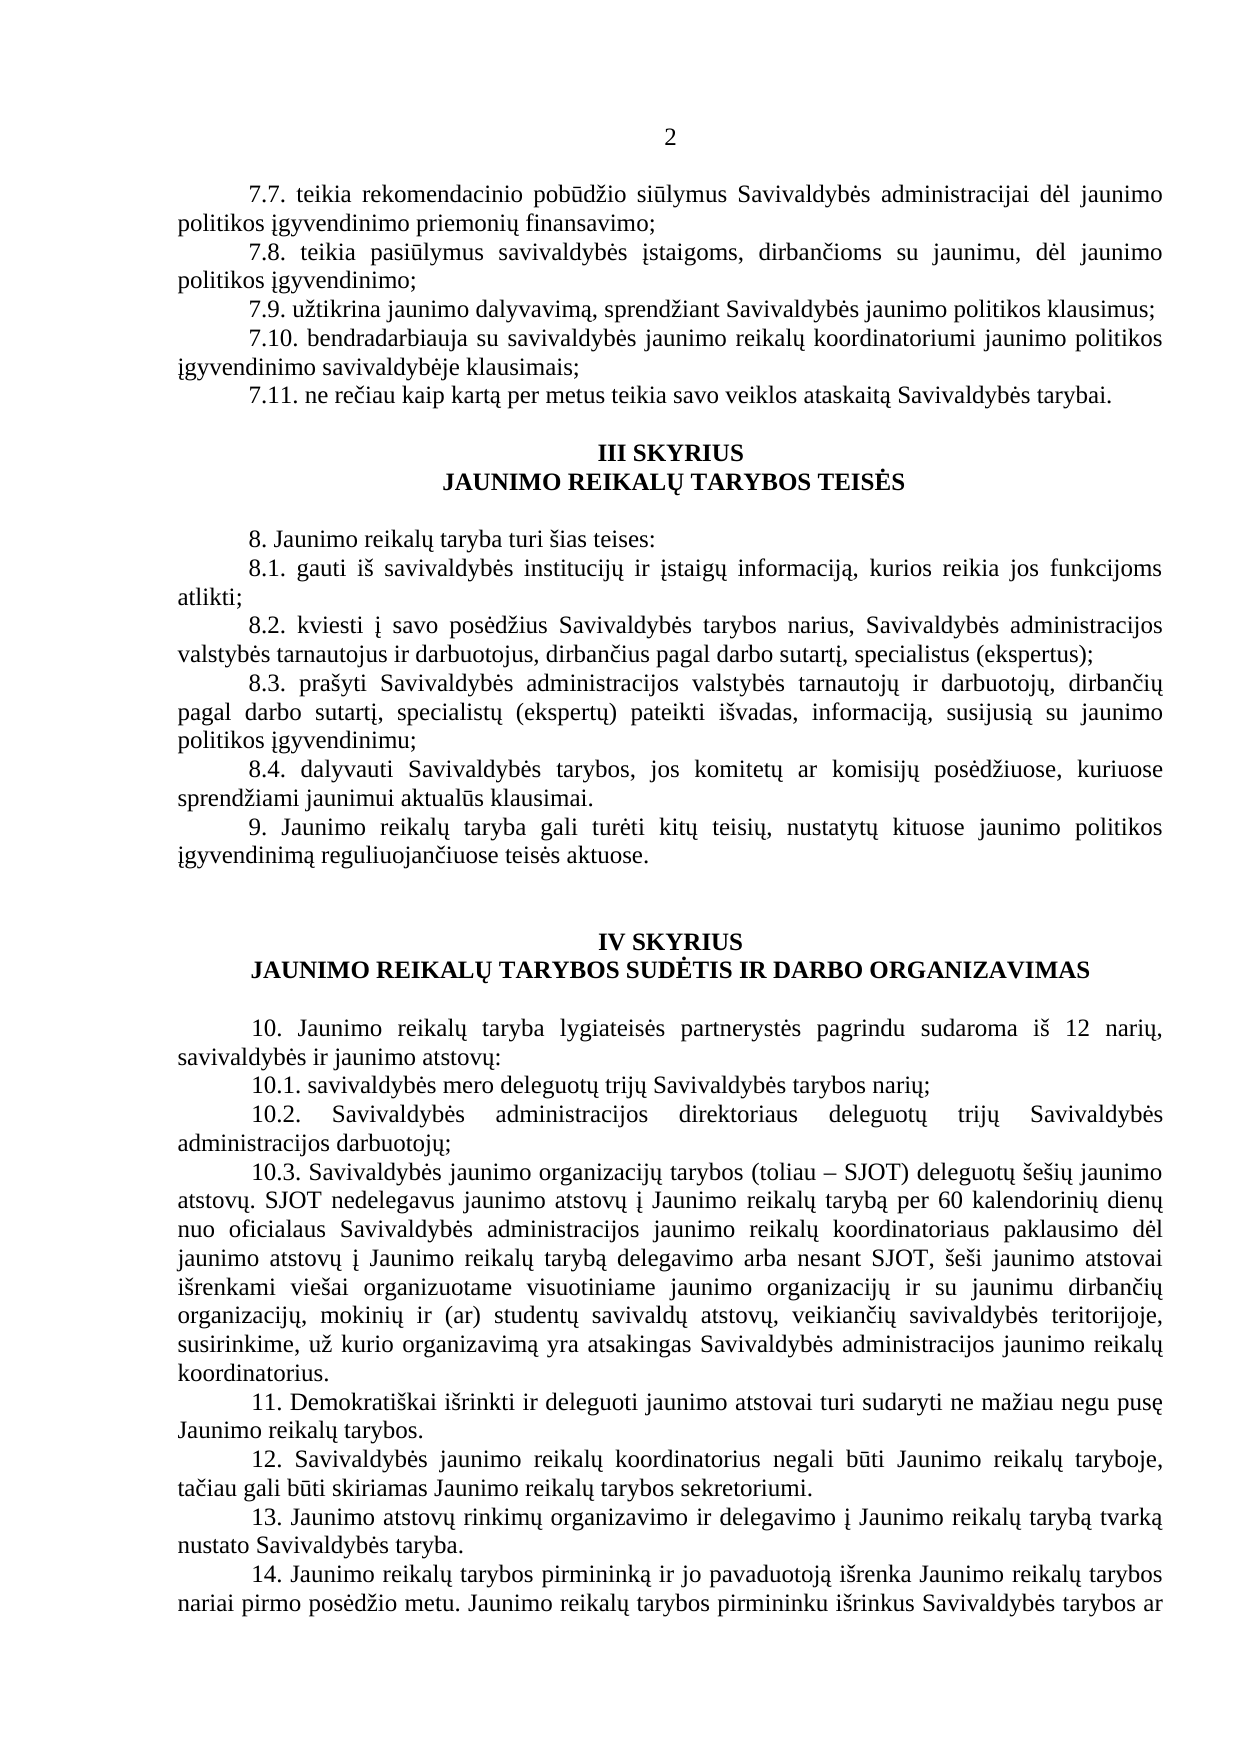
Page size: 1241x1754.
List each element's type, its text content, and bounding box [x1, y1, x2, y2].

text 8.3. prašyti Savivaldybės administracijos valstybės tarnautojų ir darbuotojų, dirbančių pagal darbo sutartį, specialistų (ekspertų) pateikti išvadas, informaciją, susijusią su jaunimo politikos įgyvendinimu; [177, 668, 1164, 754]
text 12. Savivaldybės jaunimo reikalų koordinatorius negali būti Jaunimo reikalų taryboje, tačiau gali būti skiriamas Jaunimo reikalų tarybos sekretoriumi. [177, 1444, 1164, 1502]
text 11. Demokratiškai išrinkti ir deleguoti jaunimo atstovai turi sudaryti ne mažiau negu pusę Jaunimo reikalų tarybos. [177, 1387, 1164, 1444]
text 7.10. bendradarbiauja su savivaldybės jaunimo reikalų koordinatoriumi jaunimo politikos įgyvendinimo savivaldybėje klausimais; [177, 323, 1164, 380]
text 10.3. Savivaldybės jaunimo organizacijų tarybos (toliau – SJOT) deleguotų šešių jaunimo atstovų. SJOT nedelegavus jaunimo atstovų į Jaunimo reikalų tarybą per 60 kalendorinių dienų nuo oficialaus Savivaldybės administracijos jaunimo reikalų koordinatoriaus paklausimo dėl jaunimo atstovų į Jaunimo reikalų tarybą delegavimo arba nesant SJOT, šeši jaunimo atstovai išrenkami viešai organizuotame visuotiniame jaunimo organizacijų ir su jaunimu dirbančių organizacijų, mokinių ir (ar) studentų savivaldų atstovų, veikiančių savivaldybės teritorijoje, susirinkime, už kurio organizavimą yra atsakingas Savivaldybės administracijos jaunimo reikalų koordinatorius. [177, 1157, 1164, 1387]
text JAUNIMO REIKALŲ TARYBOS TEISĖS [177, 467, 1164, 495]
text 8.2. kviesti į savo posėdžius Savivaldybės tarybos narius, Savivaldybės administracijos valstybės tarnautojus ir darbuotojus, dirbančius pagal darbo sutartį, specialistus (ekspertus); [177, 610, 1164, 668]
text 7.9. užtikrina jaunimo dalyvavimą, sprendžiant Savivaldybės jaunimo politikos klausimus; [177, 294, 1164, 323]
text 10.2. Savivaldybės administracijos direktoriaus deleguotų trijų Savivaldybės administracijos darbuotojų; [177, 1099, 1164, 1157]
text 10.1. savivaldybės mero deleguotų trijų Savivaldybės tarybos narių; [177, 1070, 1164, 1099]
text IV SKYRIUS [177, 927, 1164, 955]
text 10. Jaunimo reikalų taryba lygiateisės partnerystės pagrindu sudaroma iš 12 narių, savivaldybės ir jaunimo atstovų: [177, 1013, 1164, 1070]
text 7.11. ne rečiau kaip kartą per metus teikia savo veiklos ataskaitą Savivaldybės tarybai. [177, 380, 1164, 409]
text III SKYRIUS [177, 438, 1164, 467]
text 8.4. dalyvauti Savivaldybės tarybos, jos komitetų ar komisijų posėdžiuose, kuriuose sprendžiami jaunimui aktualūs klausimai. [177, 754, 1164, 812]
text 8.1. gauti iš savivaldybės institucijų ir įstaigų informaciją, kurios reikia jos funkcijoms atlikti; [177, 553, 1164, 610]
text 13. Jaunimo atstovų rinkimų organizavimo ir delegavimo į Jaunimo reikalų tarybą tvarką nustato Savivaldybės taryba. [177, 1502, 1164, 1559]
text 8. Jaunimo reikalų taryba turi šias teises: [177, 524, 1164, 553]
text 7.8. teikia pasiūlymus savivaldybės įstaigoms, dirbančioms su jaunimu, dėl jaunimo politikos įgyvendinimo; [177, 237, 1164, 294]
text 14. Jaunimo reikalų tarybos pirmininką ir jo pavaduotoją išrenka Jaunimo reikalų tarybos nariai pirmo posėdžio metu. Jaunimo reikalų tarybos pirmininku išrinkus Savivaldybės tarybos ar [177, 1559, 1164, 1617]
text JAUNIMO REIKALŲ TARYBOS SUDĖTIS IR DARBO ORGANIZAVIMAS [177, 955, 1164, 984]
text 7.7. teikia rekomendacinio pobūdžio siūlymus Savivaldybės administracijai dėl jaunimo politikos įgyvendinimo priemonių finansavimo; [177, 179, 1164, 237]
text 9. Jaunimo reikalų taryba gali turėti kitų teisių, nustatytų kituose jaunimo politikos įgyvendinimą reguliuojančiuose teisės aktuose. [177, 812, 1164, 869]
